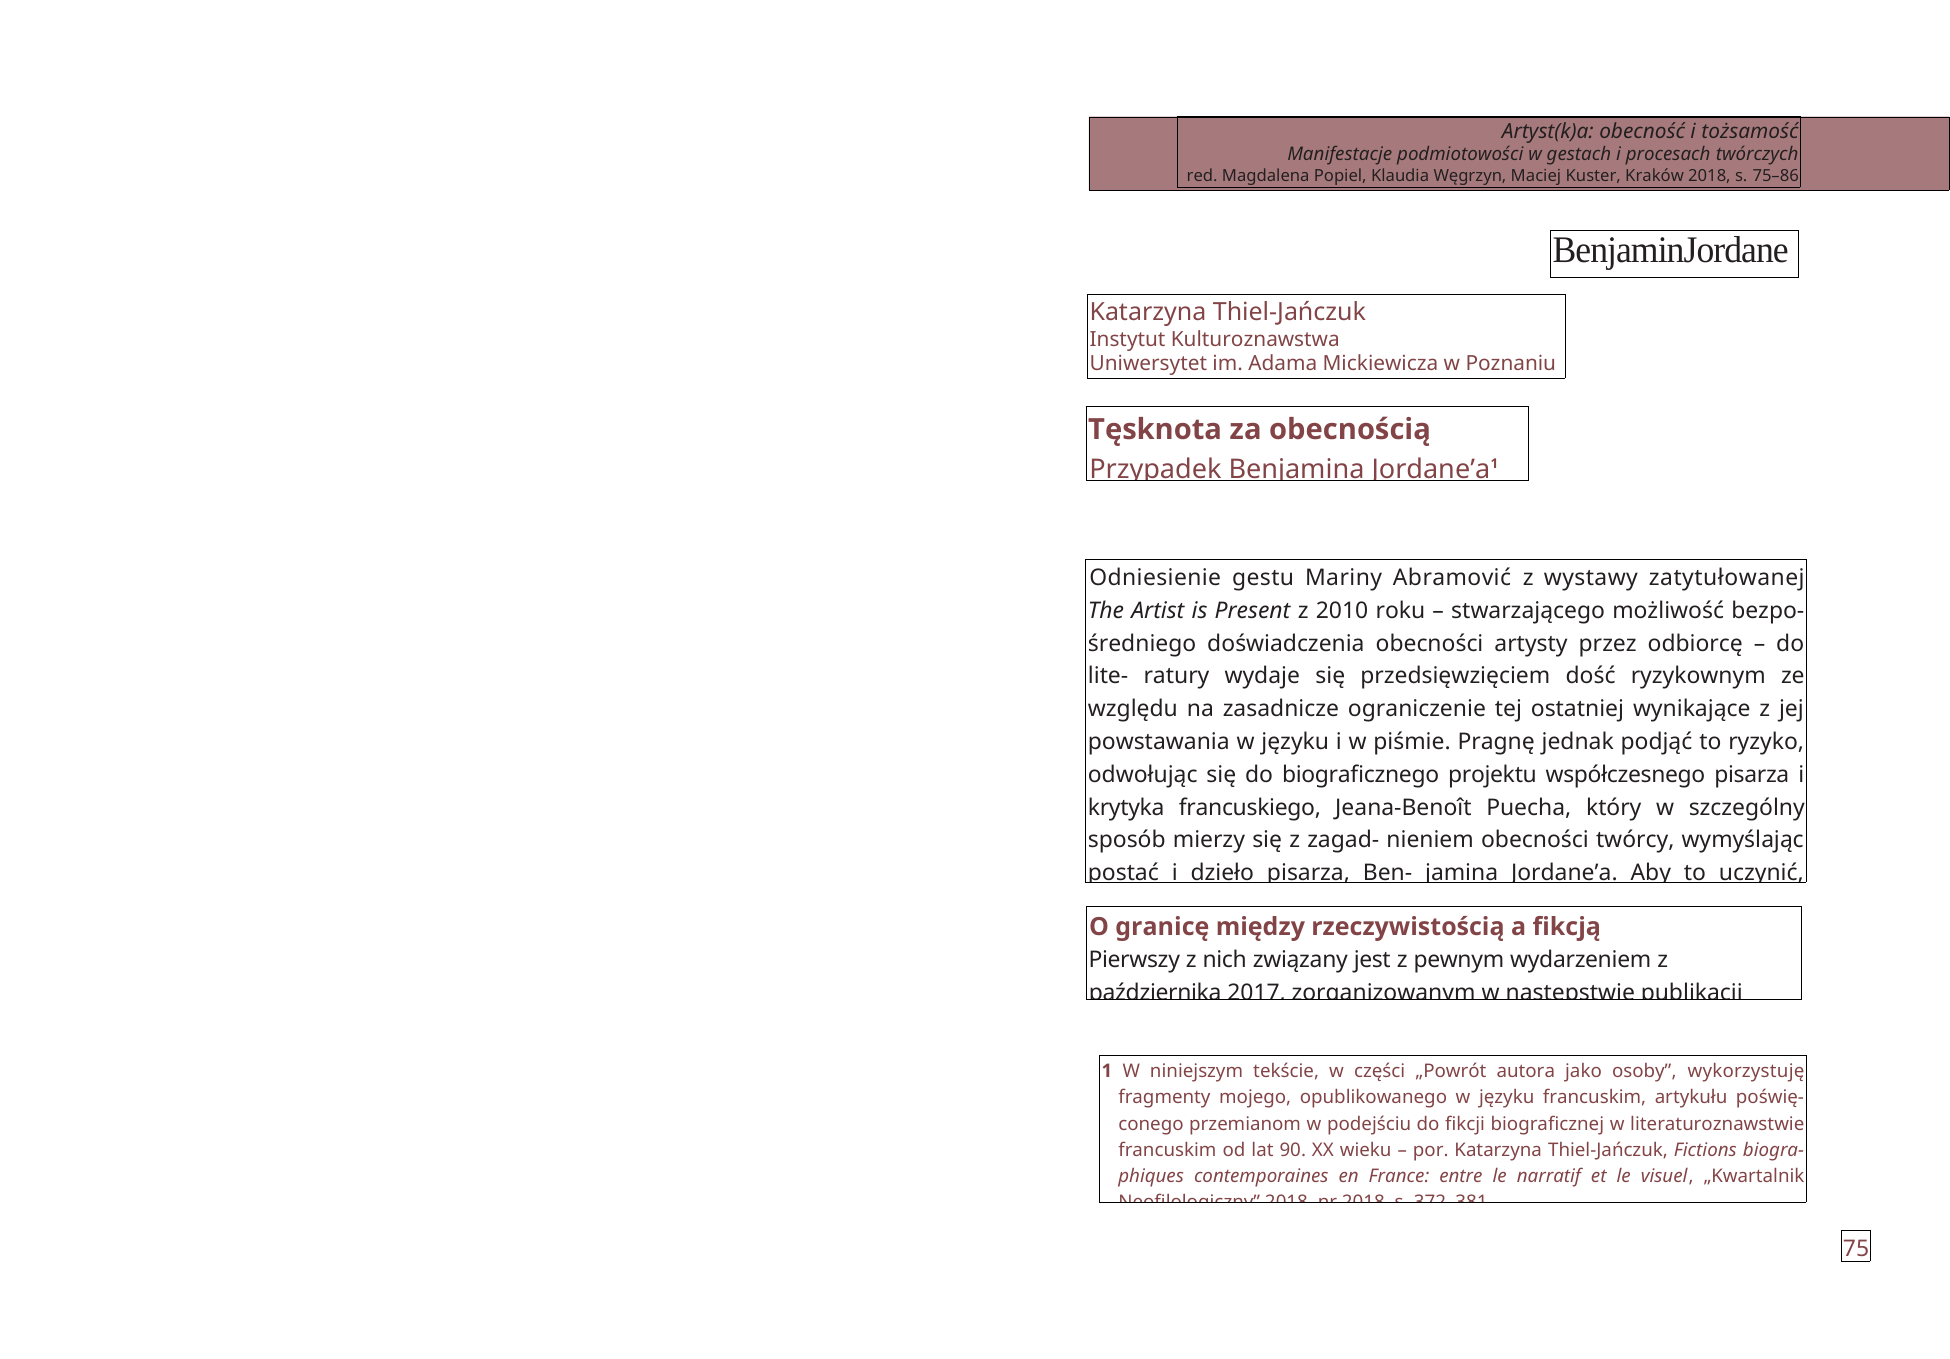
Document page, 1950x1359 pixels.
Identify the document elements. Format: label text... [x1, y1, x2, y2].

text Odniesienie gestu Mariny Abramović z wystawy zatytułowanej The Artist is Present z 2010 roku – stwarzającego możliwość bezpo- średniego doświadczenia obecności artysty przez odbiorcę – do lite- ratury wydaje się przedsięwzięciem dość ryzykownym ze względu na zasadnicze ograniczenie tej ostatniej wynikające z jej powstawania w języku i w piśmie. Pragnę jednak podjąć to ryzyko, odwołując się do biograficznego projektu współczesnego pisarza i krytyka francuskiego, Jeana-Benoît Puecha, który w szczególny sposób mierzy się z zagad- nieniem obecności twórcy, wymyślając postać i dzieło pisarza, Ben- jamina Jordane’a. Aby to uczynić, przywołam najpierw dwa istotne dla mojej refleksji konteksty. [1088, 561, 1804, 882]
text red. Magdalena Popiel, Klaudia Węgrzyn, Maciej Kuster, Kraków 2018, s. 75–86 [1178, 165, 1798, 185]
text Pierwszy z nich związany jest z pewnym wydarzeniem z października 2017, zorganizowanym w następstwie publikacji książki francuskiej [1088, 943, 1801, 998]
text O granicę między rzeczywistością a fikcją [1089, 908, 1801, 942]
text 1 W niniejszym tekście, w części „Powrót autora jako osoby”, wykorzystuję fragmenty mojego, opublikowanego w języku francuskim, artykułu poświę- conego przemianom w podejściu do fikcji biograficznej w literaturoznawstwie francuskim od lat 90. XX wieku – por. Katarzyna Thiel-Jańczuk, Fictions biogra- phiques contemporaines en France: entre le narratif et le visuel, „Kwartalnik Neofilologiczny” 2018, nr 2018, s. 372‒381. [1101, 1057, 1804, 1202]
text Instytut Kulturoznawstwa [1089, 326, 1565, 351]
text Manifestacje podmiotowości w gestach i procesach twórczych [1178, 143, 1798, 165]
text Artyst(k)a: obecność i tożsamość [1178, 118, 1798, 143]
text Uniwersytet im. Adama Mickiewicza w Poznaniu [1089, 351, 1565, 376]
text Tęsknota za obecnością [1088, 408, 1528, 448]
text 75 [1843, 1232, 1870, 1261]
text Przypadek Benjamina Jordane’a1 [1089, 449, 1528, 480]
text BenjaminJordane [1552, 231, 1798, 271]
text Katarzyna Thiel-Jańczuk [1089, 296, 1565, 326]
